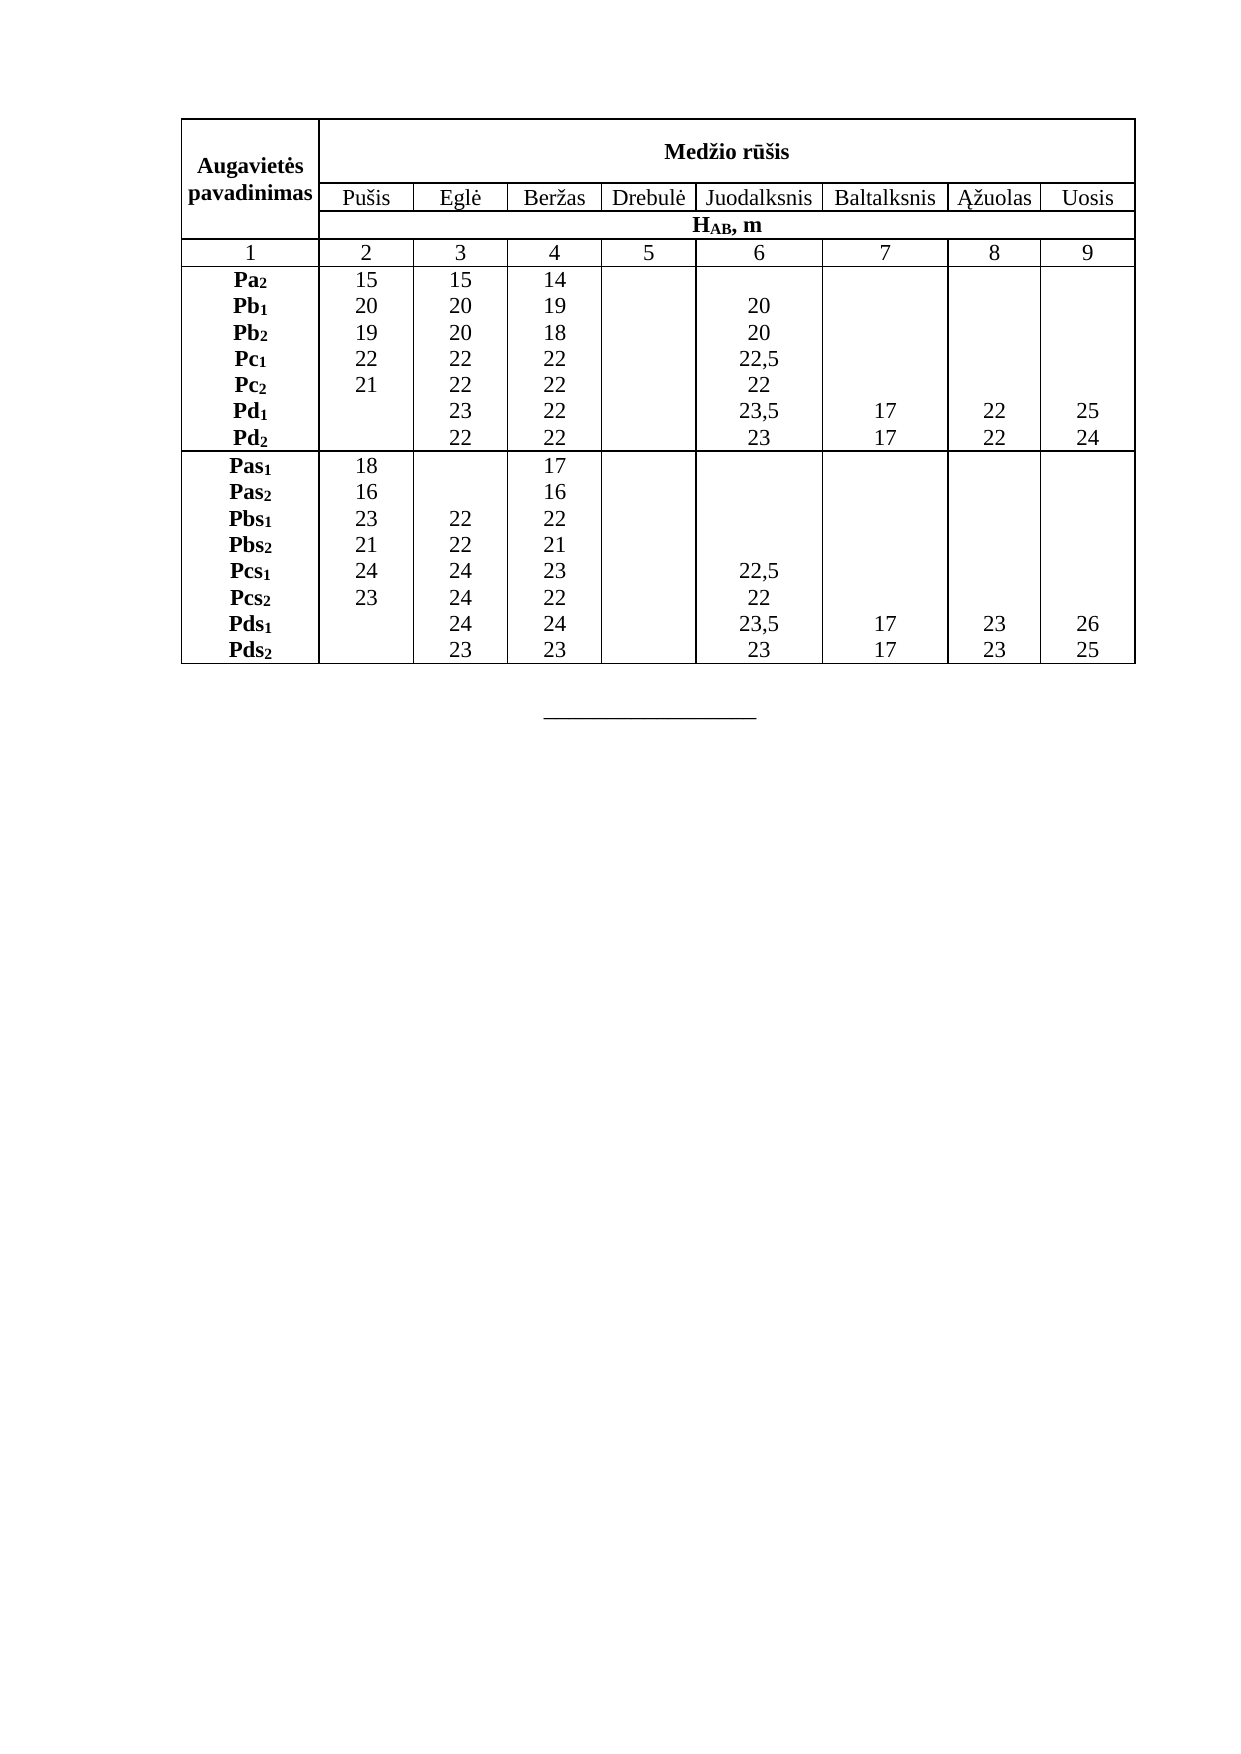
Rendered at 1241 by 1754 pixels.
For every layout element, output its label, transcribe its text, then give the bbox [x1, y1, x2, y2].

table_cell [823, 345, 947, 371]
table_cell 18 [320, 452, 413, 478]
table_cell [1041, 557, 1134, 584]
table_cell [823, 478, 947, 504]
table_cell [602, 424, 695, 450]
table_cell [1041, 371, 1134, 398]
table_cell Pc1 [182, 345, 318, 371]
table_cell [823, 557, 947, 584]
table_cell [1041, 345, 1134, 371]
table_cell 1 [182, 240, 318, 266]
table_cell 23 [414, 636, 507, 663]
table_cell [602, 292, 695, 318]
table_cell Pcs1 [182, 557, 318, 584]
table_cell 22 [949, 398, 1040, 424]
table_cell 22 [697, 371, 822, 398]
table_cell [823, 319, 947, 345]
table_cell [1041, 452, 1134, 478]
table_cell 20 [697, 292, 822, 318]
table_cell 23 [320, 584, 413, 610]
table_cell [1041, 267, 1134, 292]
table_cell 17 [823, 398, 947, 424]
table_cell 23 [508, 636, 601, 663]
table_cell 16 [508, 478, 601, 504]
table_cell 19 [320, 319, 413, 345]
table_cell Pbs2 [182, 531, 318, 557]
table_cell [697, 478, 822, 504]
table_cell [823, 267, 947, 292]
table_cell [1041, 584, 1134, 610]
table_cell 23,5 [697, 398, 822, 424]
table_cell [697, 531, 822, 557]
table_cell [1041, 478, 1134, 504]
table_cell 8 [949, 240, 1040, 266]
table_cell 20 [320, 292, 413, 318]
table_cell [602, 371, 695, 398]
table_cell [823, 584, 947, 610]
table_cell Pd2 [182, 424, 318, 450]
table_cell 22,5 [697, 557, 822, 584]
table_cell 17 [508, 452, 601, 478]
table_cell Ąžuolas [949, 184, 1040, 210]
table_cell [602, 610, 695, 636]
table_cell [320, 398, 413, 424]
table_cell [949, 531, 1040, 557]
table_header Medžio rūšis [320, 120, 1134, 182]
table_cell 15 [320, 267, 413, 292]
table_cell 24 [414, 557, 507, 584]
table_cell [949, 452, 1040, 478]
table_cell 22 [320, 345, 413, 371]
table_cell 16 [320, 478, 413, 504]
table_cell [949, 345, 1040, 371]
table_cell [602, 452, 695, 478]
table_cell [602, 398, 695, 424]
table_cell Pb2 [182, 319, 318, 345]
table_cell [823, 505, 947, 531]
table_cell [823, 292, 947, 318]
table_cell [414, 478, 507, 504]
table_cell [697, 505, 822, 531]
table_cell 22 [414, 345, 507, 371]
table_cell Eglė [414, 184, 507, 210]
table_cell 21 [320, 531, 413, 557]
table_cell [1041, 319, 1134, 345]
table_cell [823, 531, 947, 557]
table_cell [949, 505, 1040, 531]
table_cell 18 [508, 319, 601, 345]
table_cell [414, 452, 507, 478]
table_cell 22 [508, 345, 601, 371]
table_cell Pc2 [182, 371, 318, 398]
table_cell [602, 557, 695, 584]
table_cell 21 [508, 531, 601, 557]
table_cell 24 [320, 557, 413, 584]
table_cell 22 [414, 371, 507, 398]
table_cell [949, 557, 1040, 584]
table_cell Pcs2 [182, 584, 318, 610]
table_cell Pbs1 [182, 505, 318, 531]
table_cell [602, 505, 695, 531]
table_cell 4 [508, 240, 601, 266]
table_cell Beržas [508, 184, 601, 210]
table_cell [823, 371, 947, 398]
table_cell Pd1 [182, 398, 318, 424]
table_cell 21 [320, 371, 413, 398]
table_cell 24 [508, 610, 601, 636]
table_cell [1041, 531, 1134, 557]
table_cell [602, 267, 695, 292]
table_cell [949, 292, 1040, 318]
table_cell Uosis [1041, 184, 1134, 210]
table_cell 23 [414, 398, 507, 424]
table_cell [602, 319, 695, 345]
table_cell 24 [414, 610, 507, 636]
table_cell [1041, 505, 1134, 531]
table_cell 19 [508, 292, 601, 318]
table_cell HAB, m [320, 212, 1134, 238]
table_cell 23 [949, 636, 1040, 663]
table_cell [697, 452, 822, 478]
table_cell 26 [1041, 610, 1134, 636]
table_cell 3 [414, 240, 507, 266]
table_cell 9 [1041, 240, 1134, 266]
table_cell [823, 452, 947, 478]
table_cell 20 [414, 292, 507, 318]
table_cell Pa2 [182, 267, 318, 292]
table_cell 23 [697, 636, 822, 663]
table_cell 20 [697, 319, 822, 345]
table_cell 22 [508, 398, 601, 424]
table_cell 22 [697, 584, 822, 610]
table_cell Juodalksnis [697, 184, 822, 210]
table_cell 22 [508, 584, 601, 610]
table_cell [602, 584, 695, 610]
table_cell 23 [320, 505, 413, 531]
table_cell [602, 636, 695, 663]
table_cell [320, 610, 413, 636]
table_cell 23 [697, 424, 822, 450]
table_cell [949, 584, 1040, 610]
table_cell [697, 267, 822, 292]
table_cell 5 [602, 240, 695, 266]
table_cell 17 [823, 636, 947, 663]
table_cell [320, 636, 413, 663]
table_cell 22 [414, 505, 507, 531]
table_cell 24 [1041, 424, 1134, 450]
table_cell 23,5 [697, 610, 822, 636]
table_cell Baltalksnis [823, 184, 947, 210]
table_cell 22 [414, 531, 507, 557]
table_cell Pds1 [182, 610, 318, 636]
table_cell Pb1 [182, 292, 318, 318]
table_cell 25 [1041, 636, 1134, 663]
table_cell [949, 478, 1040, 504]
table_cell 17 [823, 610, 947, 636]
table_cell Pas1 [182, 452, 318, 478]
table_cell [1041, 292, 1134, 318]
table_cell [949, 371, 1040, 398]
table_cell 7 [823, 240, 947, 266]
table_cell 15 [414, 267, 507, 292]
table_cell Pds2 [182, 636, 318, 663]
table_cell 23 [949, 610, 1040, 636]
table_cell 24 [414, 584, 507, 610]
table_cell Pušis [320, 184, 413, 210]
table_cell 2 [320, 240, 413, 266]
text _________________ [177, 693, 1122, 722]
table_cell 20 [414, 319, 507, 345]
table_cell [949, 319, 1040, 345]
table_cell 17 [823, 424, 947, 450]
table_cell 22 [508, 371, 601, 398]
table_cell 22 [414, 424, 507, 450]
table_cell 6 [697, 240, 822, 266]
table_cell 14 [508, 267, 601, 292]
table_header Augavietės pavadinimas [182, 120, 318, 238]
table_cell 22,5 [697, 345, 822, 371]
table_cell [320, 424, 413, 450]
table_cell 22 [949, 424, 1040, 450]
table_cell Pas2 [182, 478, 318, 504]
table_cell [602, 345, 695, 371]
table_cell Drebulė [602, 184, 695, 210]
table_cell 22 [508, 424, 601, 450]
table_cell [602, 531, 695, 557]
table_cell 25 [1041, 398, 1134, 424]
table_cell 23 [508, 557, 601, 584]
table_cell 22 [508, 505, 601, 531]
table_cell [949, 267, 1040, 292]
table_cell [602, 478, 695, 504]
